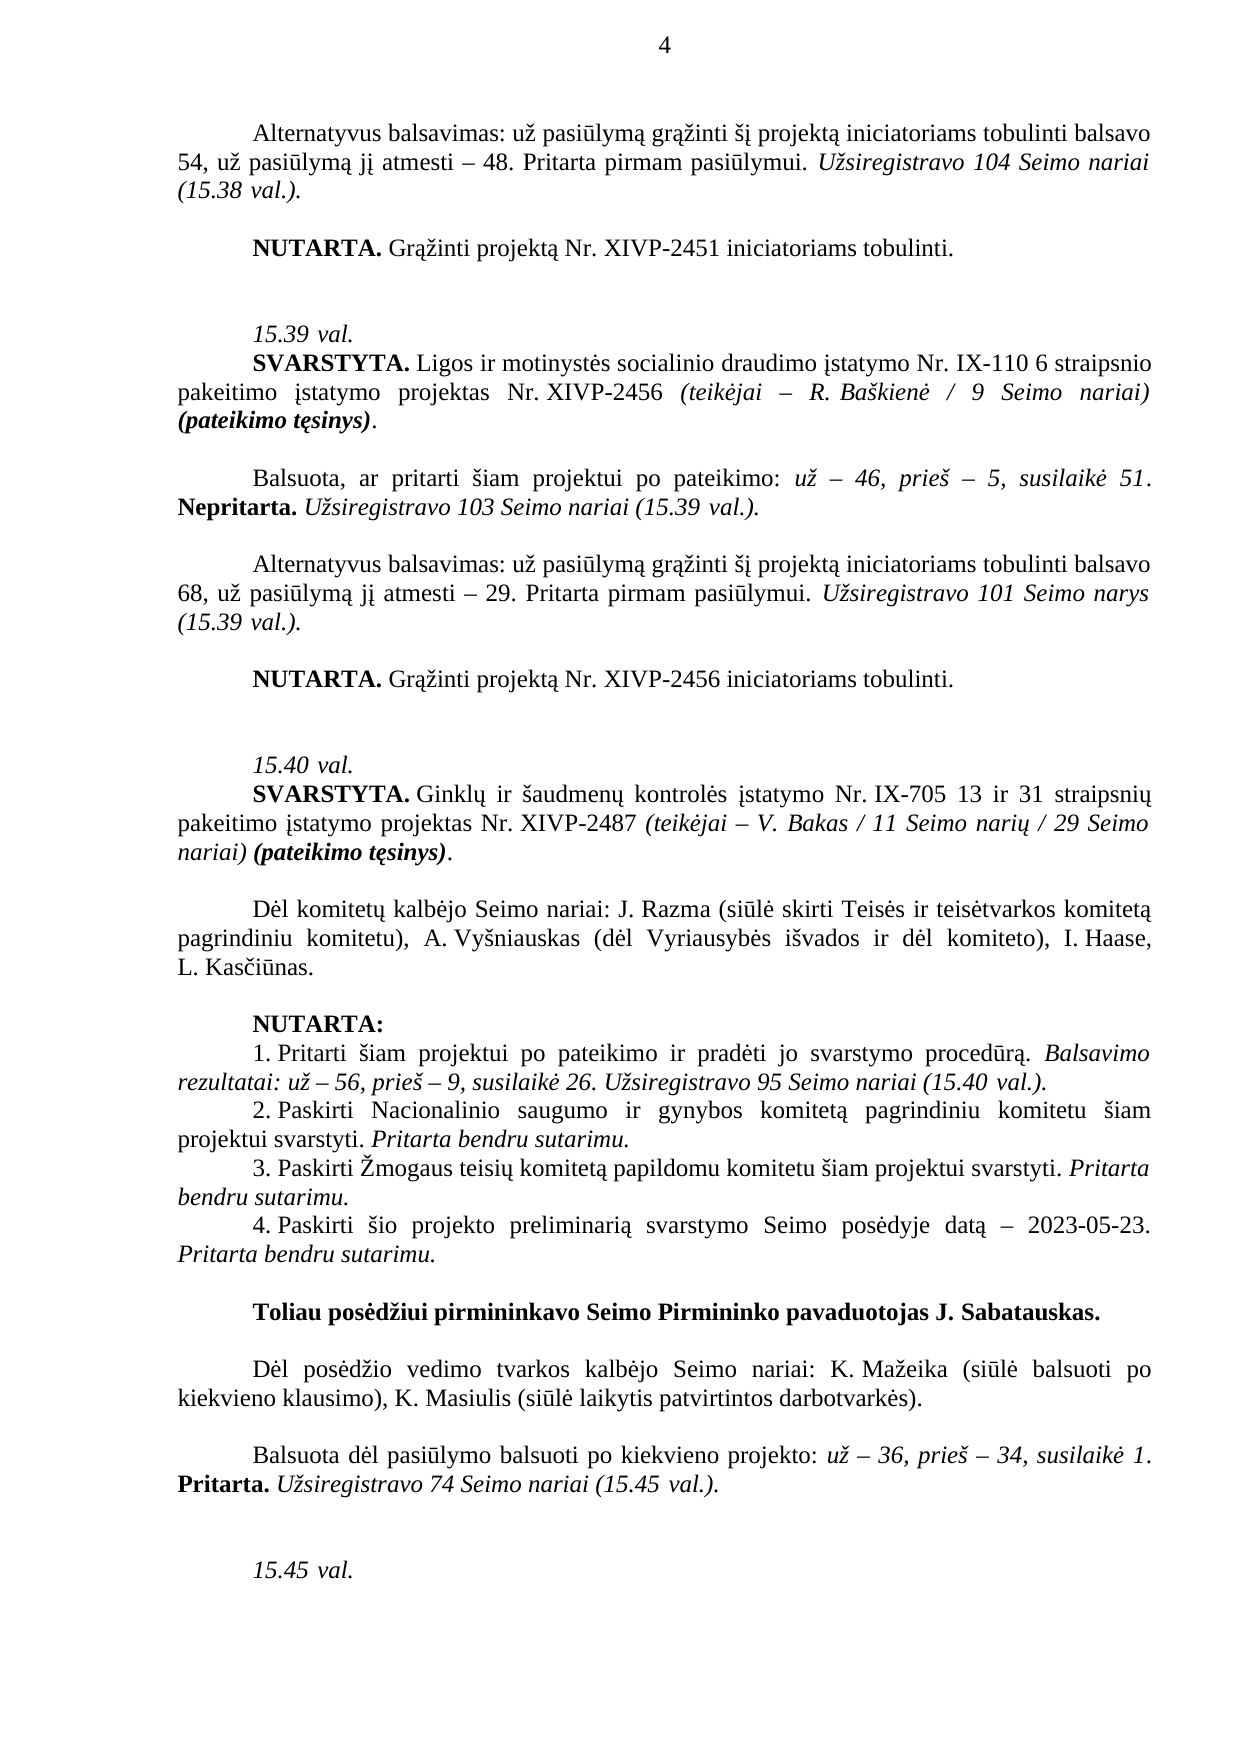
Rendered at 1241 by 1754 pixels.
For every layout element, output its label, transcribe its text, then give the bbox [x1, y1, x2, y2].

text 2. Paskirti Nacionalinio saugumo ir gynybos komitetą pagrindiniu komitetu šiam projektui svarstyti. Pritarta bendru sutarimu. [177, 1096, 1152, 1153]
text SVARSTYTA. Ligos ir motinystės socialinio draudimo įstatymo Nr. IX-110 6 straipsnio pakeitimo įstatymo projektas Nr. XIVP-2456 (teikėjai – R. Baškienė / 9 Seimo nariai) (pateikimo tęsinys). [177, 348, 1152, 434]
text Dėl posėdžio vedimo tvarkos kalbėjo Seimo nariai: K. Mažeika (siūlė balsuoti po kiekvieno klausimo), K. Masiulis (siūlė laikytis patvirtintos darbotvarkės). [177, 1354, 1152, 1412]
text 3. Paskirti Žmogaus teisių komitetą papildomu komitetu šiam projektui svarstyti. Pritarta bendru sutarimu. [177, 1153, 1152, 1211]
text Balsuota, ar pritarti šiam projektui po pateikimo: už – 46, prieš – 5, susilaikė 51. Nepritarta. Užsiregistravo 103 Seimo nariai (15.39 val.). [177, 463, 1152, 521]
text Dėl komitetų kalbėjo Seimo nariai: J. Razma (siūlė skirti Teisės ir teisėtvarkos komitetą pagrindiniu komitetu), A. Vyšniauskas (dėl Vyriausybės išvados ir dėl komiteto), I. Haase, L. Kasčiūnas. [177, 894, 1152, 981]
text Balsuota dėl pasiūlymo balsuoti po kiekvieno projekto: už – 36, prieš – 34, susilaikė 1. Pritarta. Užsiregistravo 74 Seimo nariai (15.45 val.). [177, 1441, 1152, 1498]
text 4. Paskirti šio projekto preliminarią svarstymo Seimo posėdyje datą – 2023-05-23. Pritarta bendru sutarimu. [177, 1211, 1152, 1268]
text 15.45 val. [177, 1556, 1152, 1584]
text SVARSTYTA. Ginklų ir šaudmenų kontrolės įstatymo Nr. IX-705 13 ir 31 straipsnių pakeitimo įstatymo projektas Nr. XIVP-2487 (teikėjai – V. Bakas / 11 Seimo narių / 29 Seimo nariai) (pateikimo tęsinys). [177, 779, 1152, 866]
text 1. Pritarti šiam projektui po pateikimo ir pradėti jo svarstymo procedūrą. Balsavimo rezultatai: už – 56, prieš – 9, susilaikė 26. Užsiregistravo 95 Seimo nariai (15.40 val.). [177, 1038, 1152, 1096]
text NUTARTA. Grąžinti projektą Nr. XIVP-2451 iniciatoriams tobulinti. [177, 233, 1152, 262]
text 15.39 val. [177, 319, 1152, 348]
text Alternatyvus balsavimas: už pasiūlymą grąžinti šį projektą iniciatoriams tobulinti balsavo 68, už pasiūlymą jį atmesti – 29. Pritarta pirmam pasiūlymui. Užsiregistravo 101 Seimo narys (15.39 val.). [177, 549, 1152, 636]
text 15.40 val. [177, 751, 1152, 779]
text NUTARTA: [177, 1009, 1152, 1038]
text Alternatyvus balsavimas: už pasiūlymą grąžinti šį projektą iniciatoriams tobulinti balsavo 54, už pasiūlymą jį atmesti – 48. Pritarta pirmam pasiūlymui. Užsiregistravo 104 Seimo nariai (15.38 val.). [177, 118, 1152, 204]
text NUTARTA. Grąžinti projektą Nr. XIVP-2456 iniciatoriams tobulinti. [177, 664, 1152, 693]
text Toliau posėdžiui pirmininkavo Seimo Pirmininko pavaduotojas J. Sabatauskas. [177, 1297, 1152, 1326]
